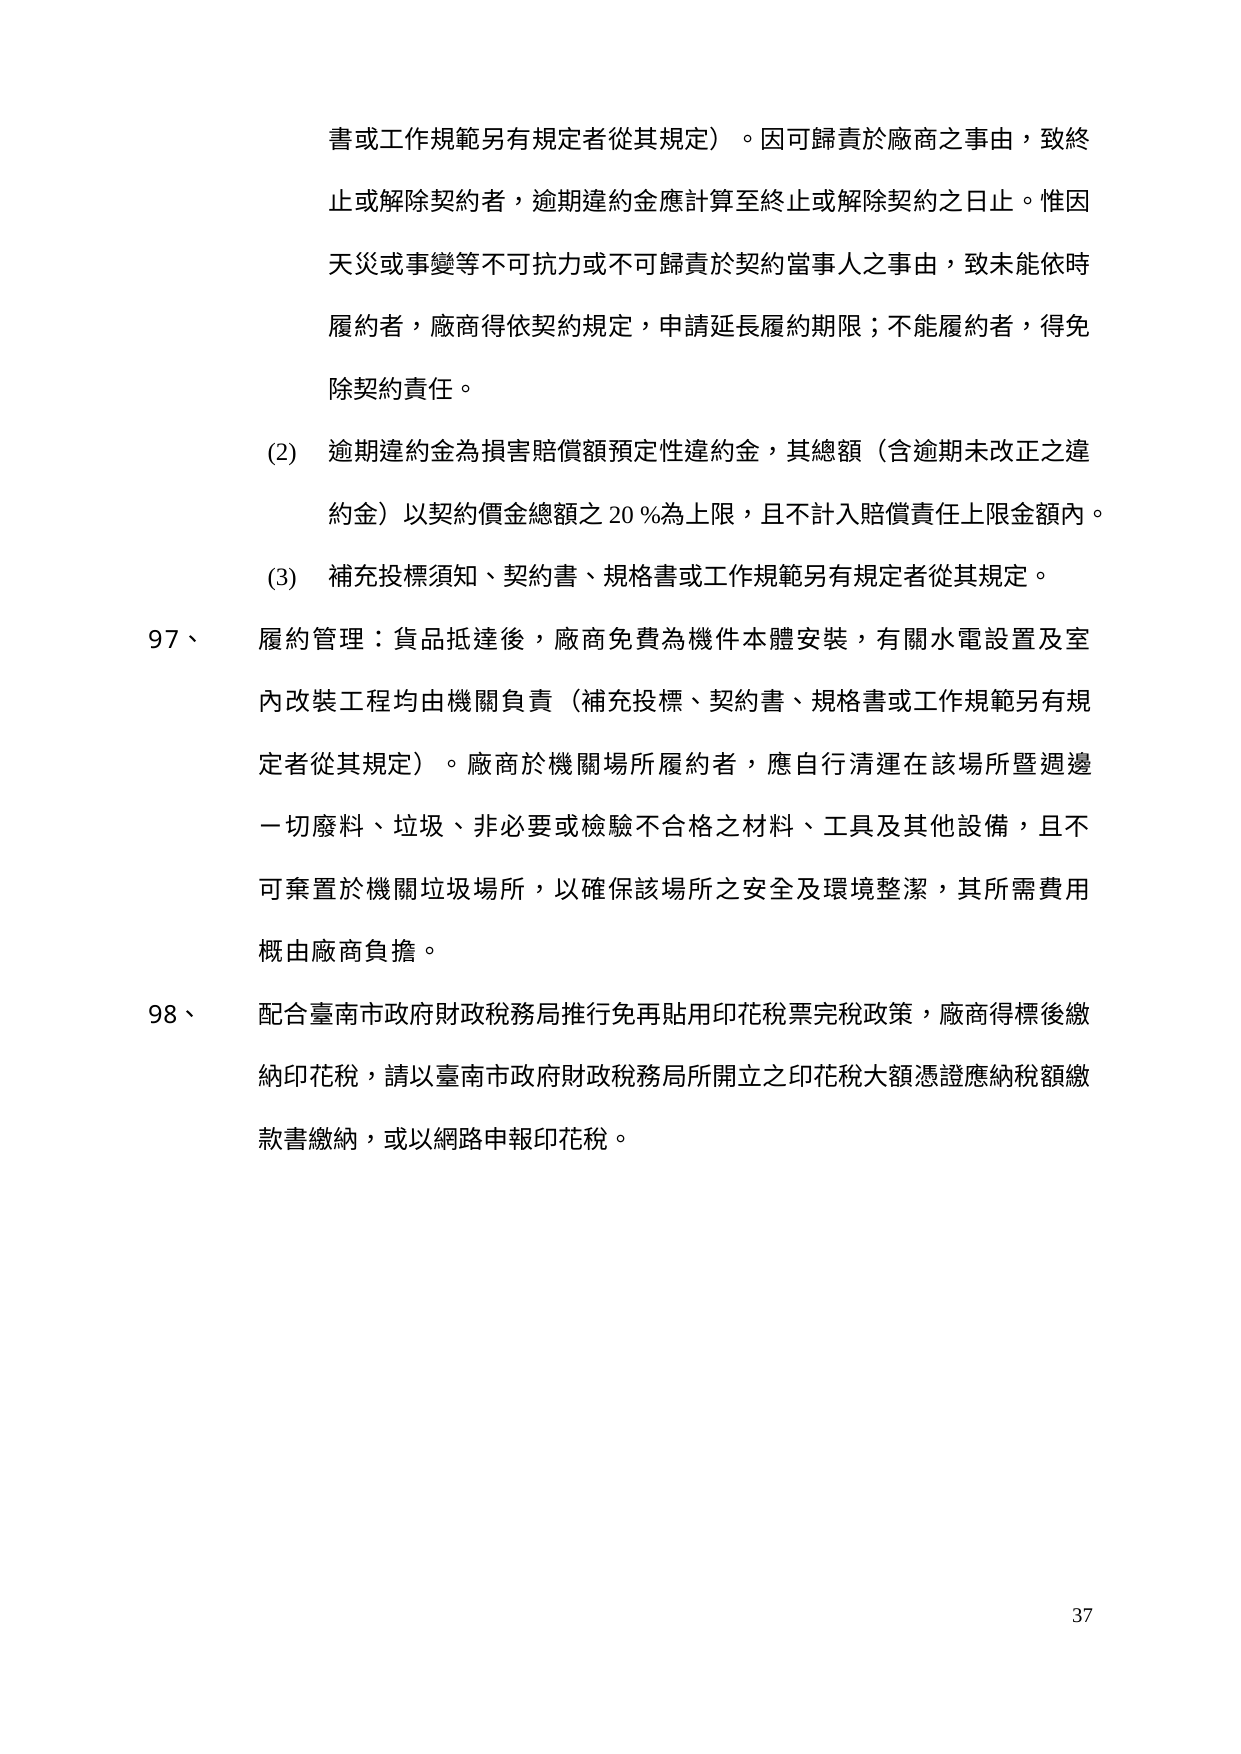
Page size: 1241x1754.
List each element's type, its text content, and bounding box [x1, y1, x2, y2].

list 逾期違約金為損害賠償額預定性違約金，其總額（含逾期未改正之違約金）以契約價金總額之20 %為上限，且不計入賠償責任上限金額內。 [267, 408, 1092, 533]
list 履約管理：貨品抵達後，廠商免費為機件本體安裝，有關水電設置及室內改裝工程均由機關負責（補充投標、契約書、規格書或工作規範另有規定者從其規定）。廠商於機關場所履約者，應自行清運在該場所暨週邊ㄧ切廢料、垃圾、非必要或檢驗不合格之材料、工具及其他設備，且不可棄置於機關垃圾場所，以確保該場所之安全及環境整潔，其所需費用概由廠商負擔。 [148, 596, 1092, 971]
list 配合臺南市政府財政稅務局推行免再貼用印花稅票完稅政策，廠商得標後繳納印花稅，請以臺南市政府財政稅務局所開立之印花稅大額憑證應納稅額繳款書繳納，或以網路申報印花稅。 [148, 971, 1092, 1158]
list 補充投標須知、契約書、規格書或工作規範另有規定者從其規定。 [267, 533, 1092, 596]
list 書或工作規範另有規定者從其規定）。因可歸責於廠商之事由，致終止或解除契約者，逾期違約金應計算至終止或解除契約之日止。惟因天災或事變等不可抗力或不可歸責於契約當事人之事由，致未能依時履約者，廠商得依契約規定，申請延長履約期限；不能履約者，得免除契約責任。 [267, 96, 1092, 408]
